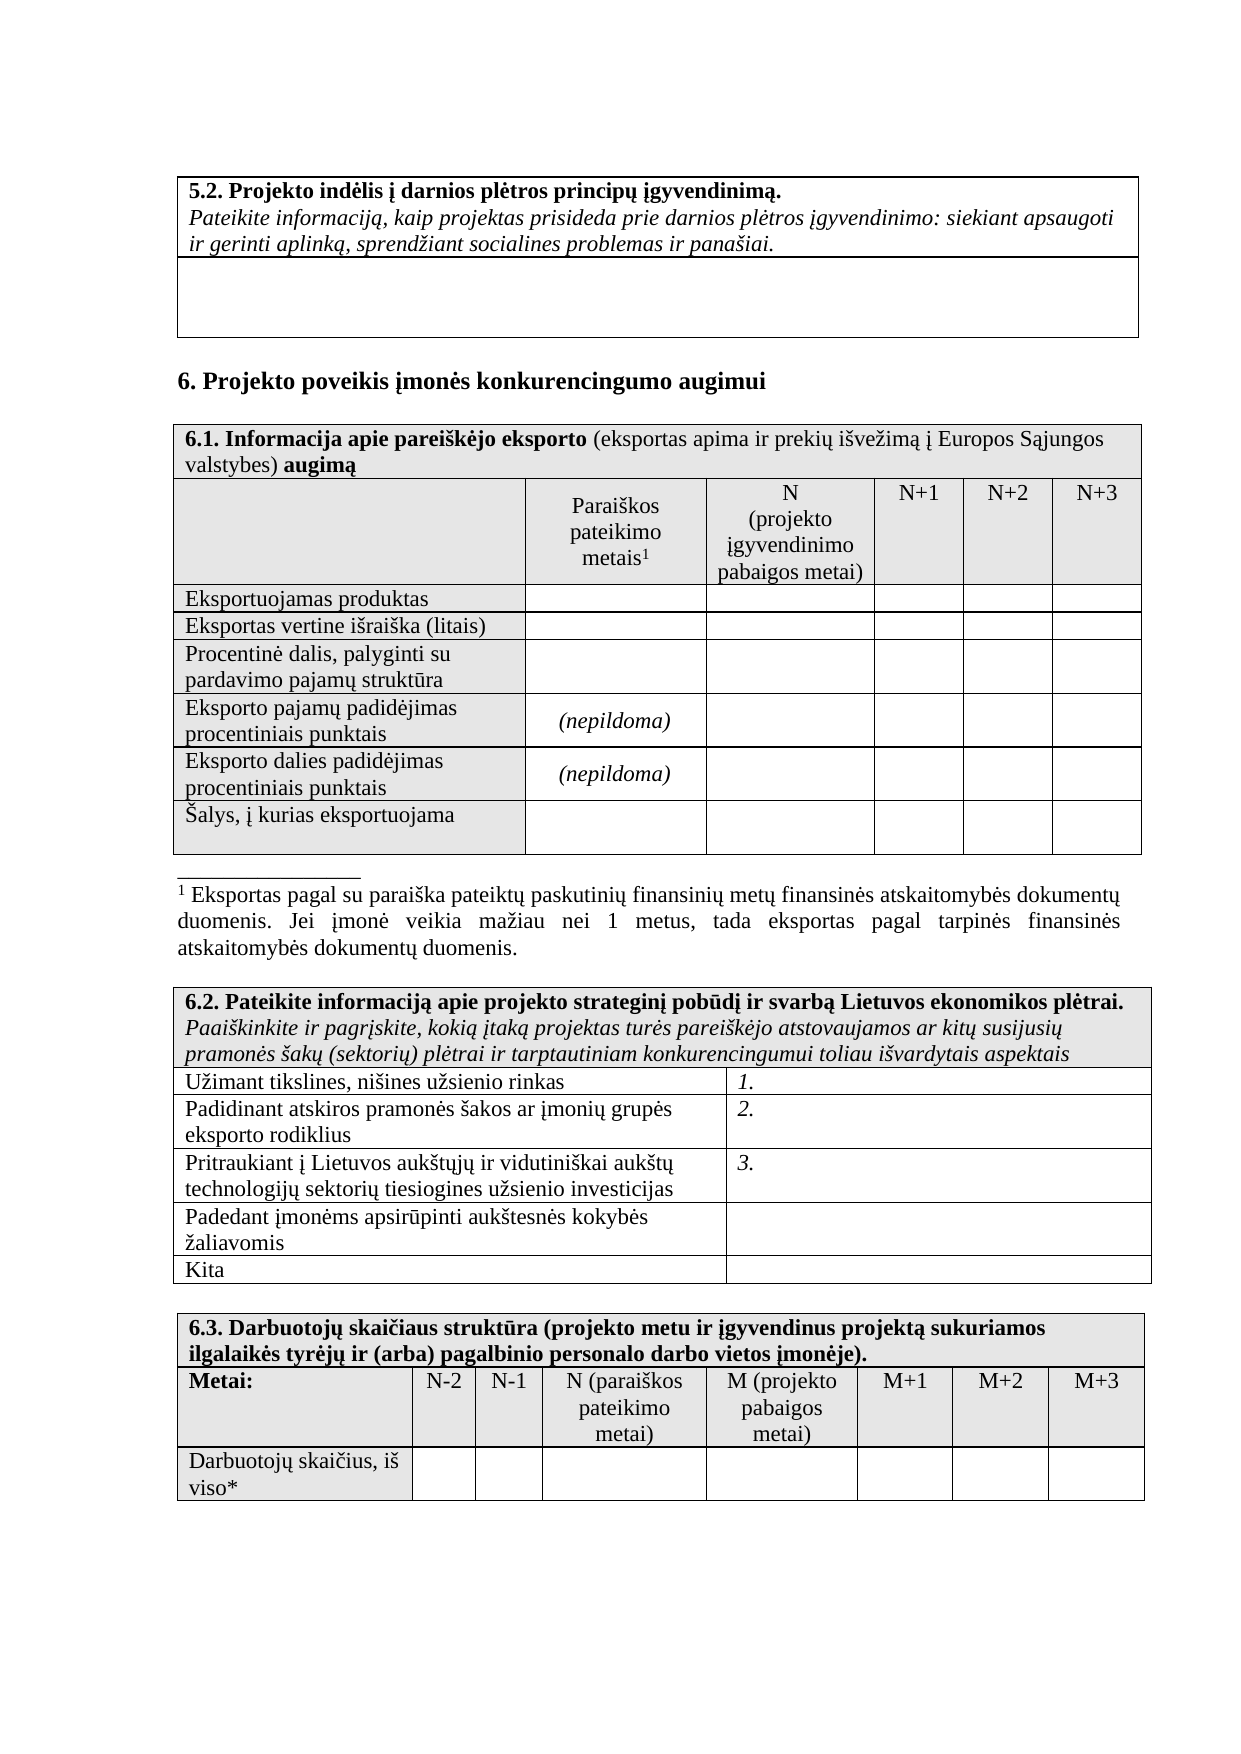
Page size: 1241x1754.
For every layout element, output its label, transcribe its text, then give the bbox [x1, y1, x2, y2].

table_cell [707, 585, 874, 611]
table_cell 3. [727, 1149, 1151, 1202]
table_cell [875, 640, 963, 693]
table_cell Eksportuojamas produktas [174, 585, 525, 611]
table_cell [953, 1448, 1048, 1500]
table_cell [875, 585, 963, 611]
table_cell Eksporto pajamų padidėjimas procentiniais punktais [174, 694, 525, 746]
table_cell [526, 640, 706, 693]
table_cell Eksportas vertine išraiška (litais) [174, 613, 525, 639]
table_cell [1053, 613, 1141, 639]
table_cell [1053, 585, 1141, 611]
table_cell [707, 1448, 857, 1500]
table_cell [964, 694, 1052, 746]
table_header 6.1. Informacija apie pareiškėjo eksporto (eksportas apima ir prekių išvežimą į Europos Sąjungos valstybes) augimą [174, 425, 1141, 478]
table_cell [964, 585, 1052, 611]
table_cell N (projekto įgyvendinimo pabaigos metai) [707, 479, 874, 584]
table_cell M+3 [1049, 1368, 1144, 1446]
table_cell 1. [727, 1068, 1151, 1094]
table_cell [707, 694, 874, 746]
table_cell M+1 [858, 1368, 952, 1446]
text ________________ [177, 855, 1122, 881]
table_cell [1053, 748, 1141, 800]
table_cell M+2 [953, 1368, 1048, 1446]
text 6. Projekto poveikis įmonės konkurencingumo augimui [177, 366, 1122, 395]
table_cell [964, 640, 1052, 693]
table_cell [526, 613, 706, 639]
table_cell [875, 748, 963, 800]
table_cell [476, 1448, 542, 1500]
table_cell [1049, 1448, 1144, 1500]
table_cell N+1 [875, 479, 963, 584]
table_cell [875, 694, 963, 746]
table_cell [543, 1448, 706, 1500]
table_cell Šalys, į kurias eksportuojama [174, 801, 525, 854]
table_cell M (projekto pabaigos metai) [707, 1368, 857, 1446]
table_cell Padedant įmonėms apsirūpinti aukštesnės kokybės žaliavomis [174, 1203, 726, 1255]
text 1 Eksportas pagal su paraiška pateiktų paskutinių finansinių metų finansinės atskaitomybės dokumentų duomenis. Jei įmonė veikia mažiau nei 1 metus, tada eksportas pagal tarpinės finansinės atskaitomybės dokumentų duomenis. [177, 881, 1122, 960]
table_cell [875, 613, 963, 639]
table_header 6.2. Pateikite informaciją apie projekto strateginį pobūdį ir svarbą Lietuvos ekonomikos plėtrai. Paaiškinkite ir pagrįskite, kokią įtaką projektas turės pareiškėjo atstovaujamos ar kitų susijusių pramonės šakų (sektorių) plėtrai ir tarptautiniam konkurencingumui toliau išvardytais aspektais [174, 988, 1151, 1067]
table_cell 2. [727, 1095, 1151, 1148]
table_cell N-2 [413, 1368, 475, 1446]
table_cell N-1 [476, 1368, 542, 1446]
table_cell Padidinant atskiros pramonės šakos ar įmonių grupės eksporto rodiklius [174, 1095, 726, 1148]
table_cell [875, 801, 963, 854]
table_cell [178, 258, 1138, 337]
table_cell Darbuotojų skaičius, iš viso* [178, 1448, 412, 1500]
table_cell [526, 585, 706, 611]
table_cell [413, 1448, 475, 1500]
table_header 5.2. Projekto indėlis į darnios plėtros principų įgyvendinimą. Pateikite informaciją, kaip projektas prisideda prie darnios plėtros įgyvendinimo: siekiant apsaugoti ir gerinti aplinką, sprendžiant socialines problemas ir panašiai. [178, 178, 1138, 256]
table_cell (nepildoma) [526, 694, 706, 746]
table_cell [1053, 640, 1141, 693]
table_cell Procentinė dalis, palyginti su pardavimo pajamų struktūra [174, 640, 525, 693]
table_cell [707, 613, 874, 639]
table_cell [964, 748, 1052, 800]
table_cell [707, 640, 874, 693]
table_cell [727, 1203, 1151, 1255]
table_cell [174, 479, 525, 584]
table_cell Paraiškos pateikimo metais1 [526, 479, 706, 584]
table_cell Kita [174, 1256, 726, 1283]
table_cell [1053, 694, 1141, 746]
table_cell [707, 748, 874, 800]
table_cell [858, 1448, 952, 1500]
table_cell [526, 801, 706, 854]
table_cell Metai: [178, 1368, 412, 1446]
table_cell Pritraukiant į Lietuvos aukštųjų ir vidutiniškai aukštų technologijų sektorių tiesiogines užsienio investicijas [174, 1149, 726, 1202]
table_cell (nepildoma) [526, 748, 706, 800]
table_cell [707, 801, 874, 854]
table_cell [727, 1256, 1151, 1283]
table_cell [1053, 801, 1141, 854]
table_cell N+3 [1053, 479, 1141, 584]
table_cell Užimant tikslines, nišines užsienio rinkas [174, 1068, 726, 1094]
table_cell N+2 [964, 479, 1052, 584]
table_cell [964, 613, 1052, 639]
table_cell N (paraiškos pateikimo metai) [543, 1368, 706, 1446]
table_cell Eksporto dalies padidėjimas procentiniais punktais [174, 748, 525, 800]
table_cell [964, 801, 1052, 854]
table_header 6.3. Darbuotojų skaičiaus struktūra (projekto metu ir įgyvendinus projektą sukuriamos ilgalaikės tyrėjų ir (arba) pagalbinio personalo darbo vietos įmonėje). [178, 1314, 1144, 1366]
